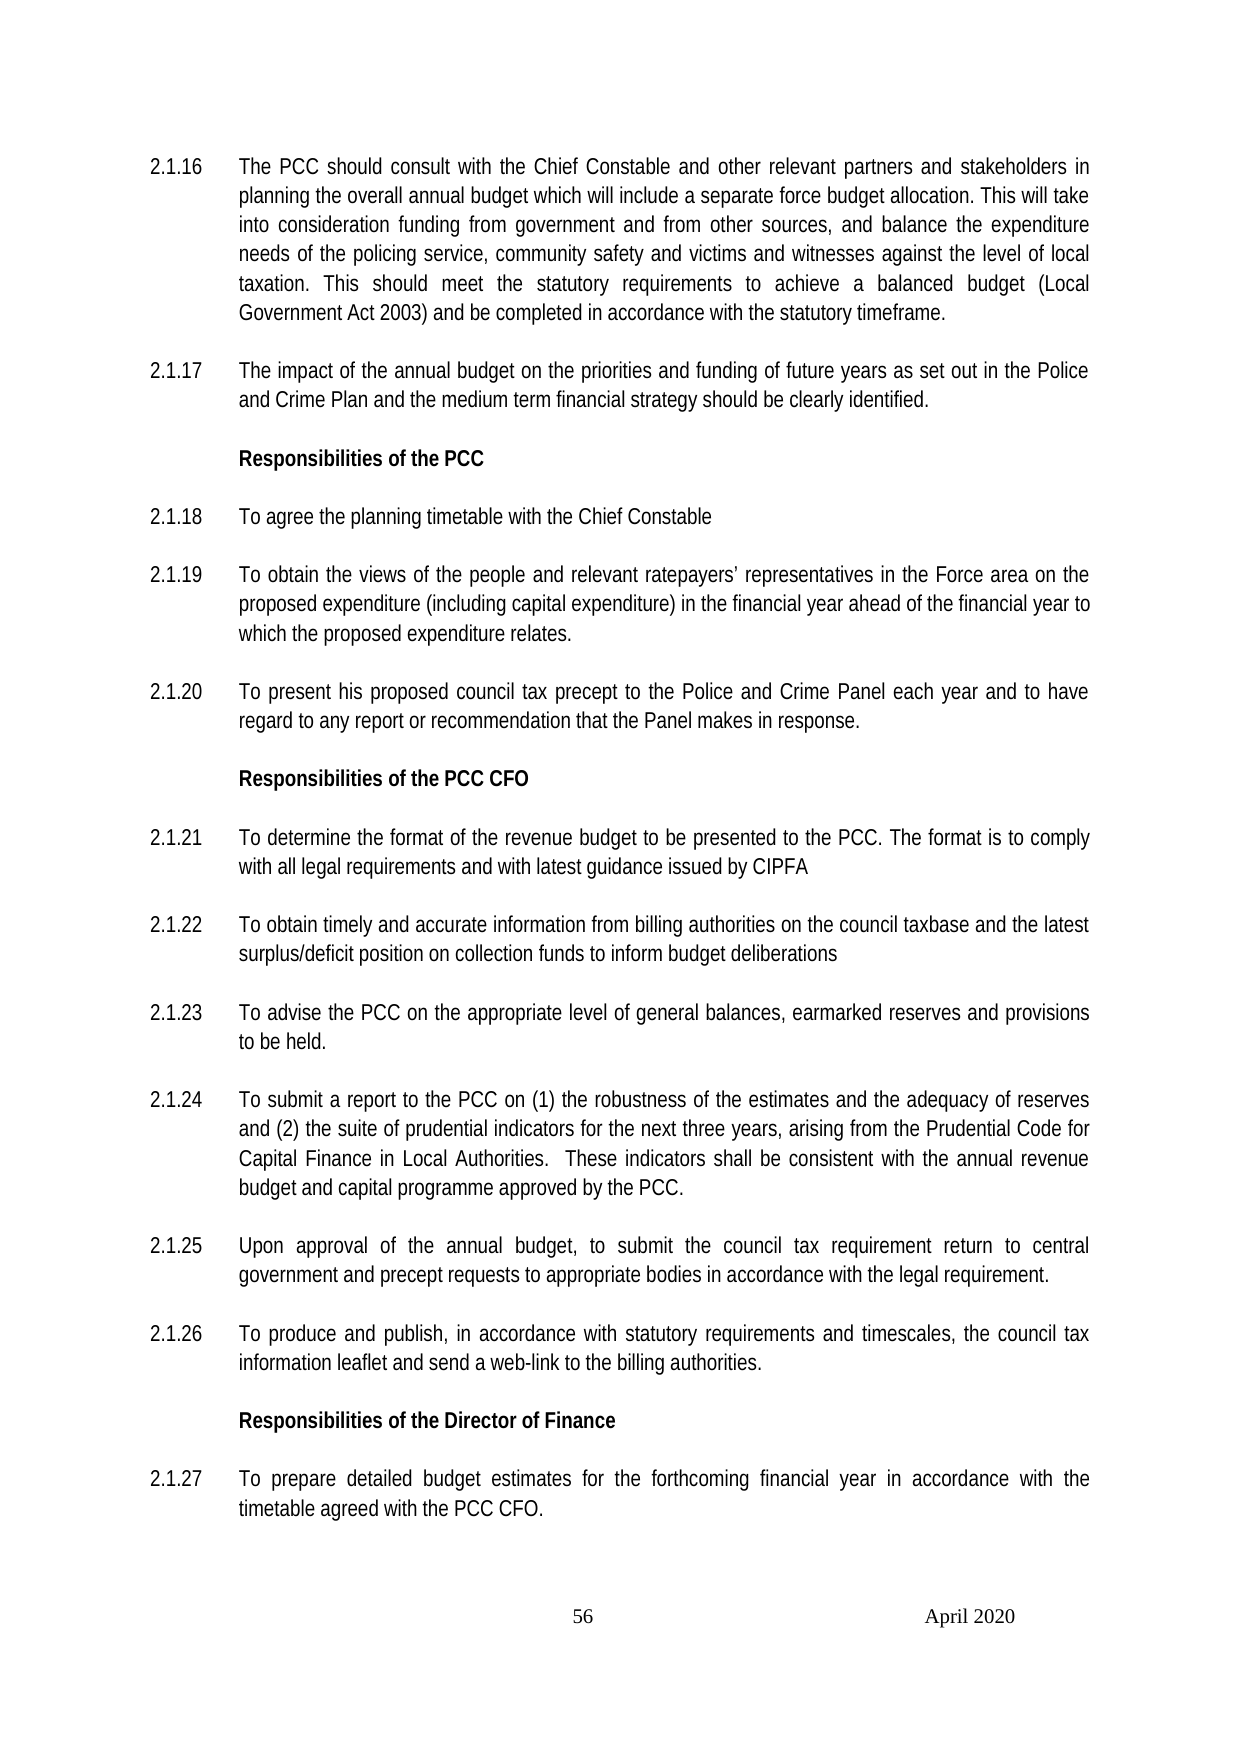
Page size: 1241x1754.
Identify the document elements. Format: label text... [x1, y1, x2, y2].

list To present his proposed council tax precept to the Police and Crime Panel each year and to have regard to any report or recommendation that the Panel makes in response. [150, 675, 1090, 733]
list To agree the planning timetable with the Chief Constable [150, 500, 1090, 529]
text Responsibilities of the PCC CFO [150, 762, 1090, 792]
list To obtain the views of the people and relevant ratepayers’ representatives in the Force area on the proposed expenditure (including capital expenditure) in the financial year ahead of the financial year to which the proposed expenditure relates. [150, 558, 1090, 646]
list To produce and publish, in accordance with statutory requirements and timescales, the council tax information leaflet and send a web-link to the billing authorities. [150, 1317, 1090, 1375]
text Responsibilities of the PCC [150, 442, 1090, 471]
text Responsibilities of the Director of Finance [150, 1404, 1090, 1433]
list The PCC should consult with the Chief Constable and other relevant partners and stakeholders in planning the overall annual budget which will include a separate force budget allocation. This will take into consideration funding from government and from other sources, and balance the expenditure needs of the policing service, community safety and victims and witnesses against the level of local taxation. This should meet the statutory requirements to achieve a balanced budget (Local Government Act 2003) and be completed in accordance with the statutory timeframe. [150, 150, 1090, 325]
list Upon approval of the annual budget, to submit the council tax requirement return to central government and precept requests to appropriate bodies in accordance with the legal requirement. [150, 1229, 1090, 1287]
list To submit a report to the PCC on (1) the robustness of the estimates and the adequacy of reserves and (2) the suite of prudential indicators for the next three years, arising from the Prudential Code for Capital Finance in Local Authorities. These indicators shall be consistent with the annual revenue budget and capital programme approved by the PCC. [150, 1083, 1090, 1200]
list To prepare detailed budget estimates for the forthcoming financial year in accordance with the timetable agreed with the PCC CFO. [150, 1462, 1090, 1521]
list The impact of the annual budget on the priorities and funding of future years as set out in the Police and Crime Plan and the medium term financial strategy should be clearly identified. [150, 354, 1090, 412]
list To determine the format of the revenue budget to be presented to the PCC. The format is to comply with all legal requirements and with latest guidance issued by CIPFA [150, 821, 1090, 879]
list To advise the PCC on the appropriate level of general balances, earmarked reserves and provisions to be held. [150, 996, 1090, 1054]
list To obtain timely and accurate information from billing authorities on the council taxbase and the latest surplus/deficit position on collection funds to inform budget deliberations [150, 908, 1090, 967]
